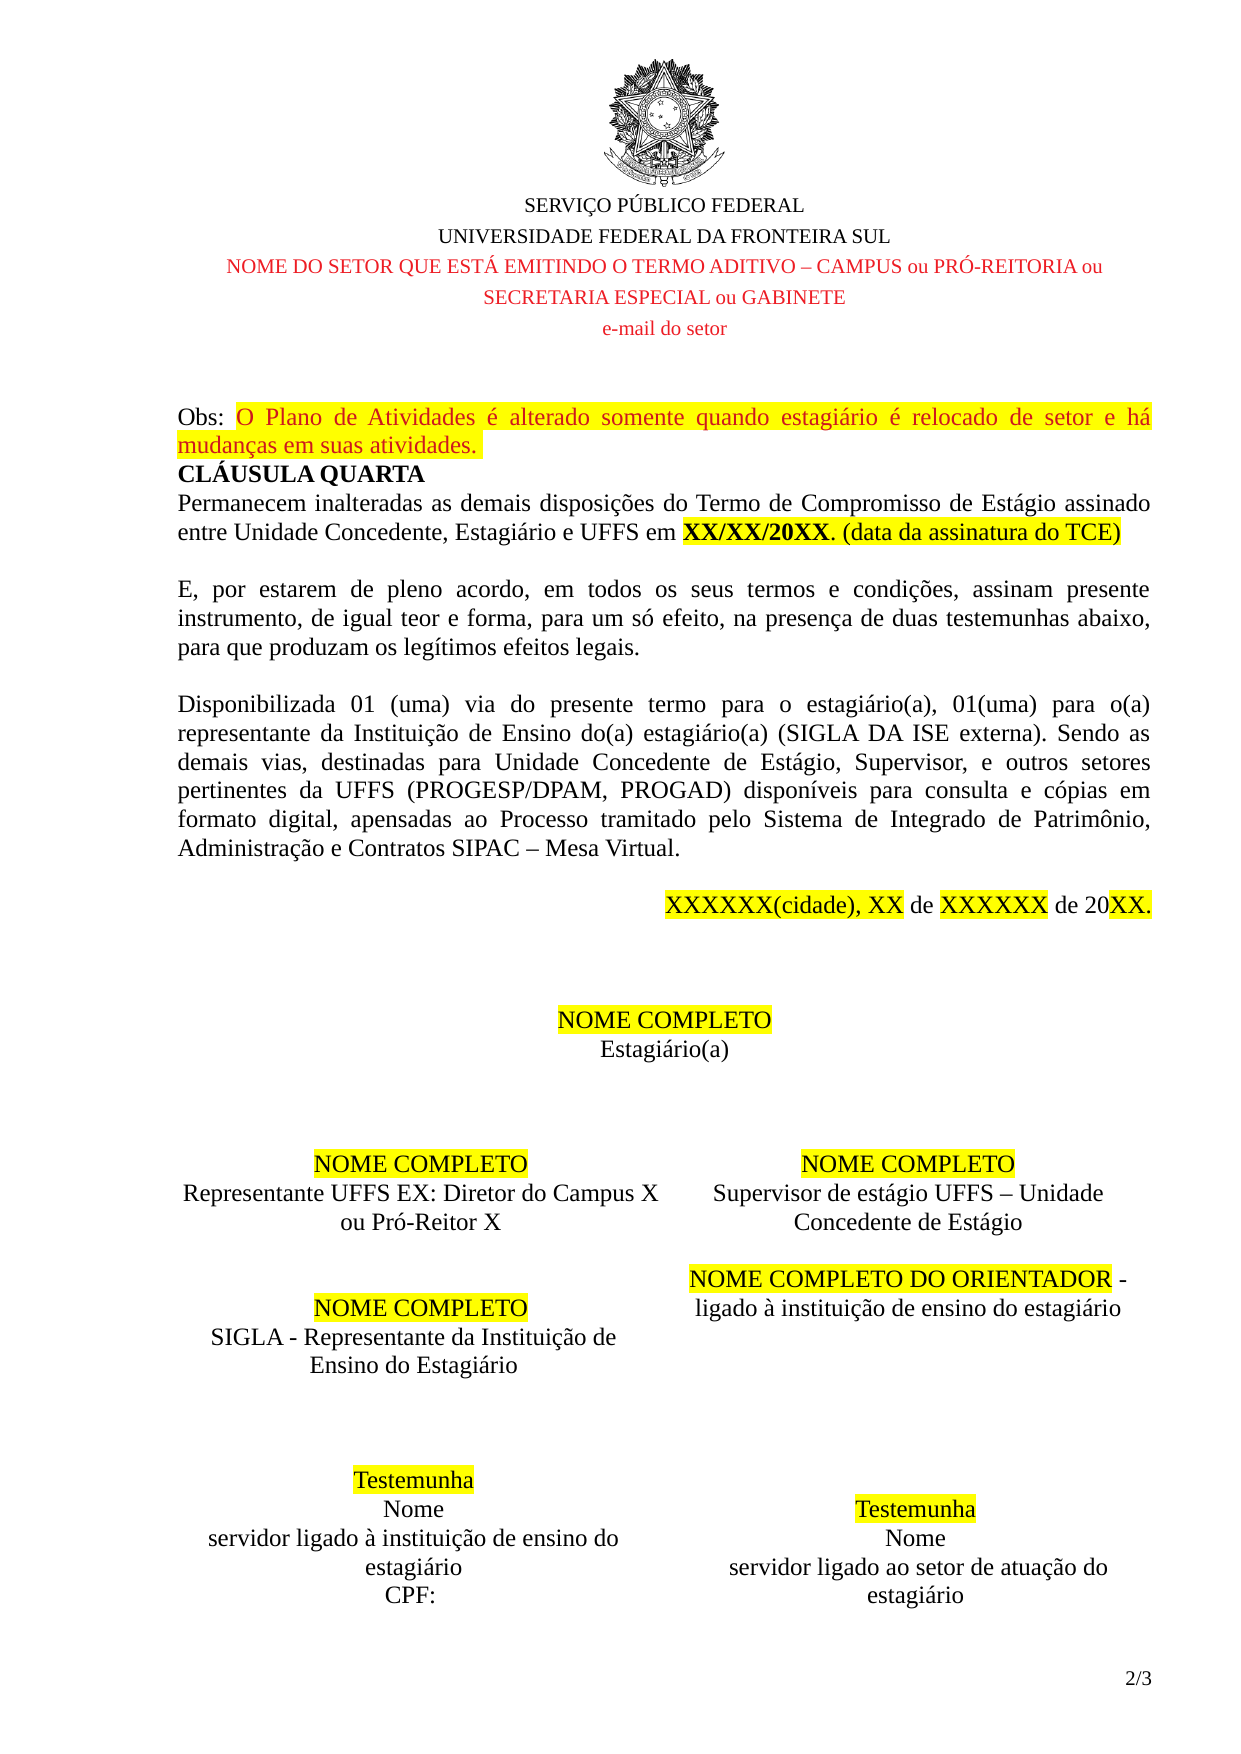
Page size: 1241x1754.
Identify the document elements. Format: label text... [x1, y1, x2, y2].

text NOME COMPLETO [664, 1149, 1152, 1178]
text Permanecem inalteradas as demais disposições do Termo de Compromisso de Estágio assinado entre Unidade Concedente, Estagiário e UFFS em XX/XX/20XX. (data da assinatura do TCE) [177, 488, 1152, 545]
text CLÁUSULA QUARTA [177, 459, 1152, 488]
text NOME COMPLETO [177, 1005, 1152, 1034]
text Estagiário(a) [177, 1034, 1152, 1063]
text ligado à instituição de ensino do estagiário [664, 1293, 1152, 1322]
text servidor ligado ao setor de atuação do estagiário [679, 1552, 1152, 1609]
text NOME COMPLETO [177, 1149, 664, 1178]
text CPF: [177, 1580, 650, 1609]
text servidor ligado à instituição de ensino do estagiário [177, 1523, 650, 1580]
text SIGLA - Representante da Instituição de Ensino do Estagiário [177, 1322, 650, 1379]
text NOME COMPLETO DO ORIENTADOR - [664, 1264, 1152, 1293]
text Nome [679, 1523, 1152, 1552]
text NOME COMPLETO [177, 1293, 664, 1322]
text Testemunha [679, 1494, 1152, 1523]
text Disponibilizada 01 (uma) via do presente termo para o estagiário(a), 01(uma) para o(a) representante da Instituição de Ensino do(a) estagiário(a) (SIGLA DA ISE externa). Sendo as demais vias, destinadas para Unidade Concedente de Estágio, Supervisor, e outros setores pertinentes da UFFS (PROGESP/DPAM, PROGAD) disponíveis para consulta e cópias em formato digital, apensadas ao Processo tramitado pelo Sistema de Integrado de Patrimônio, Administração e Contratos SIPAC – Mesa Virtual. [177, 689, 1152, 862]
text XXXXXX(cidade), XX de XXXXXX de 20XX. [177, 890, 1152, 919]
text Testemunha [177, 1465, 650, 1494]
text E, por estarem de pleno acordo, em todos os seus termos e condições, assinam presente instrumento, de igual teor e forma, para um só efeito, na presença de duas testemunhas abaixo, para que produzam os legítimos efeitos legais. [177, 574, 1152, 660]
text Nome [177, 1494, 650, 1523]
text Supervisor de estágio UFFS – Unidade Concedente de Estágio [664, 1178, 1152, 1235]
text Obs: O Plano de Atividades é alterado somente quando estagiário é relocado de setor e há mudanças em suas atividades. [177, 402, 1152, 459]
text Representante UFFS EX: Diretor do Campus X ou Pró-Reitor X [177, 1178, 664, 1235]
